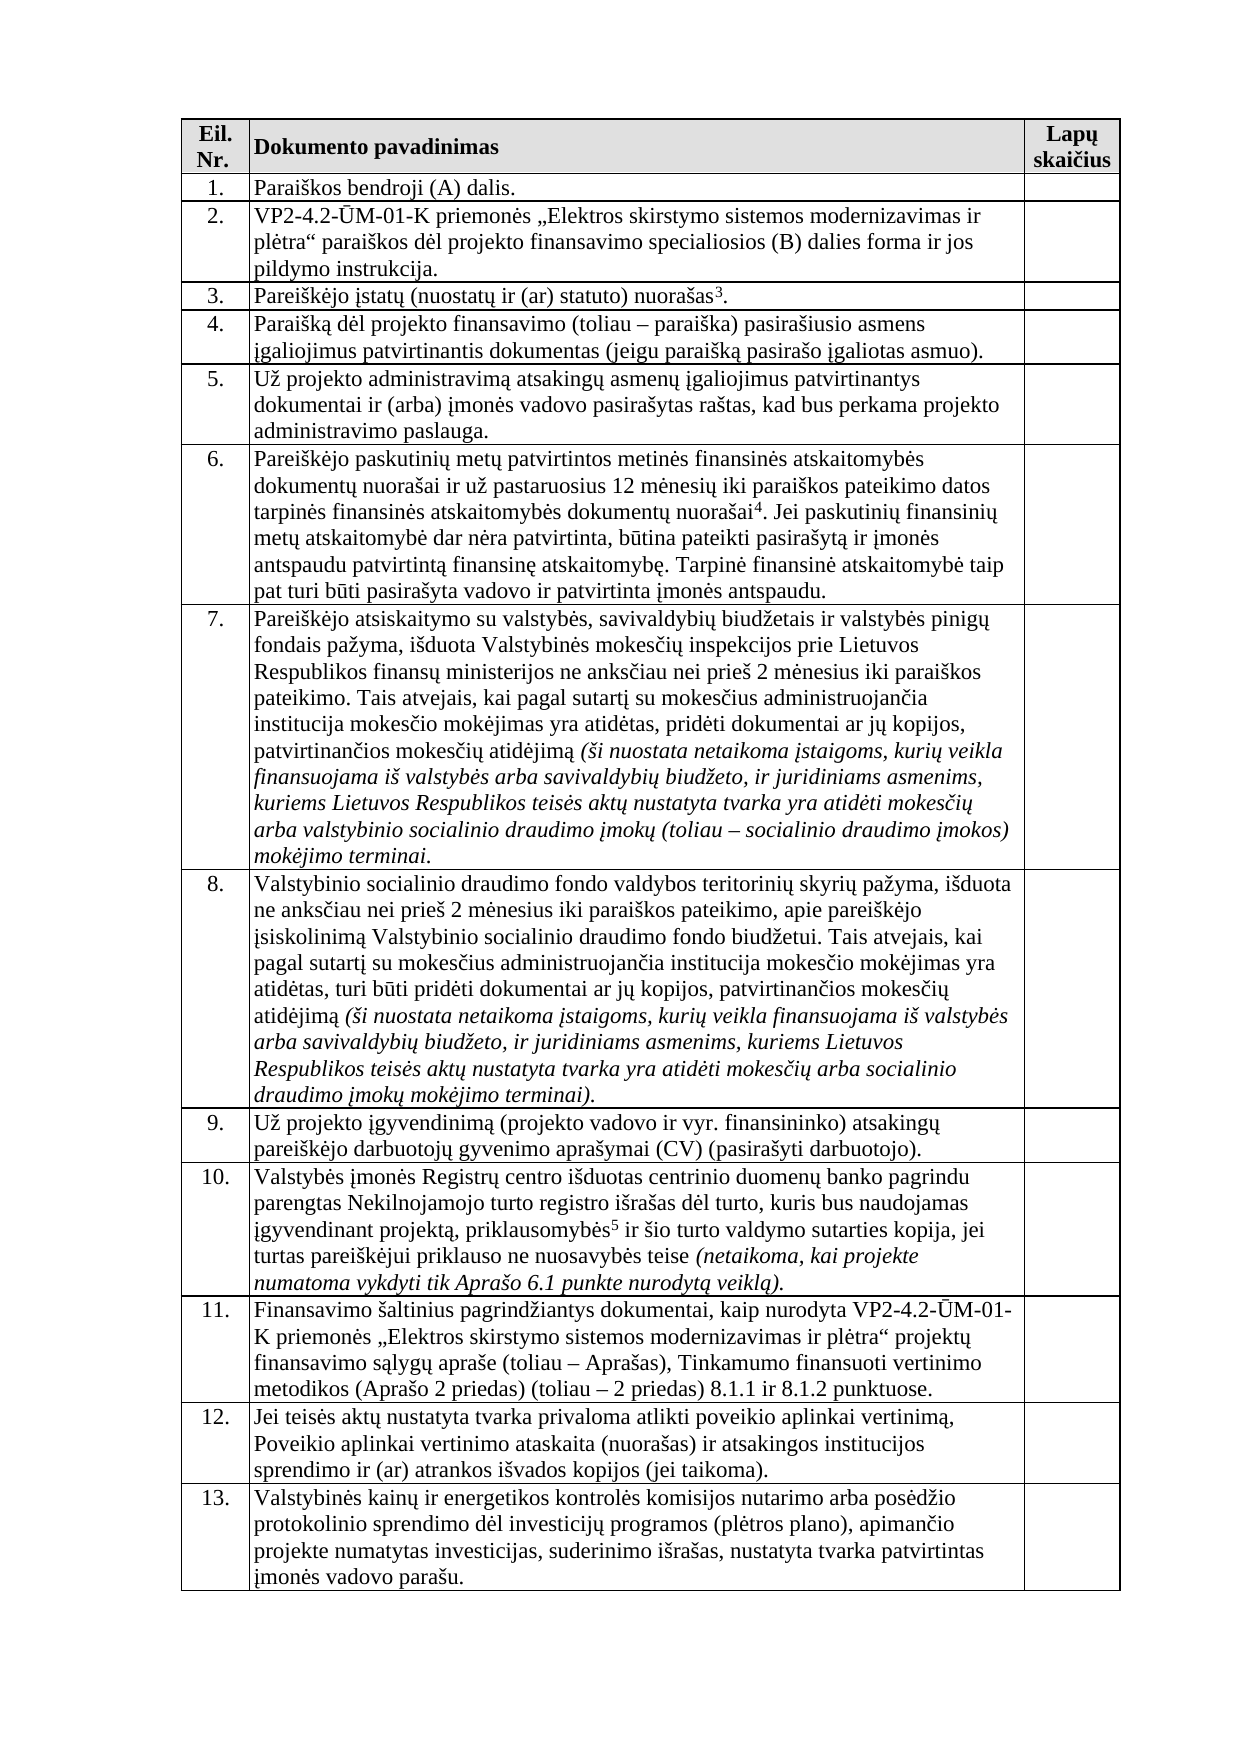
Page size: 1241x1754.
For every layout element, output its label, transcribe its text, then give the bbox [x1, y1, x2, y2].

table_cell 9. [182, 1109, 249, 1162]
table_cell Pareiškėjo atsiskaitymo su valstybės, savivaldybių biudžetais ir valstybės pinigų fondais pažyma, išduota Valstybinės mokesčių inspekcijos prie Lietuvos Respublikos finansų ministerijos ne anksčiau nei prieš 2 mėnesius iki paraiškos pateikimo. Tais atvejais, kai pagal sutartį su mokesčius administruojančia institucija mokesčio mokėjimas yra atidėtas, pridėti dokumentai ar jų kopijos, patvirtinančios mokesčių atidėjimą (ši nuostata netaikoma įstaigoms, kurių veikla finansuojama iš valstybės arba savivaldybių biudžeto, ir juridiniams asmenims, kuriems Lietuvos Respublikos teisės aktų nustatyta tvarka yra atidėti mokesčių arba valstybinio socialinio draudimo įmokų (toliau – socialinio draudimo įmokos) mokėjimo terminai. [250, 605, 1024, 868]
table_cell Valstybinio socialinio draudimo fondo valdybos teritorinių skyrių pažyma, išduota ne anksčiau nei prieš 2 mėnesius iki paraiškos pateikimo, apie pareiškėjo įsiskolinimą Valstybinio socialinio draudimo fondo biudžetui. Tais atvejais, kai pagal sutartį su mokesčius administruojančia institucija mokesčio mokėjimas yra atidėtas, turi būti pridėti dokumentai ar jų kopijos, patvirtinančios mokesčių atidėjimą (ši nuostata netaikoma įstaigoms, kurių veikla finansuojama iš valstybės arba savivaldybių biudžeto, ir juridiniams asmenims, kuriems Lietuvos Respublikos teisės aktų nustatyta tvarka yra atidėti mokesčių arba socialinio draudimo įmokų mokėjimo terminai). [250, 870, 1024, 1107]
table_cell Valstybinės kainų ir energetikos kontrolės komisijos nutarimo arba posėdžio protokolinio sprendimo dėl investicijų programos (plėtros plano), apimančio projekte numatytas investicijas, suderinimo išrašas, nustatyta tvarka patvirtintas įmonės vadovo parašu. [250, 1484, 1024, 1589]
table_cell [1025, 605, 1119, 868]
table_cell [1025, 311, 1119, 363]
table_cell 12. [182, 1403, 249, 1482]
table_cell Už projekto įgyvendinimą (projekto vadovo ir vyr. finansininko) atsakingų pareiškėjo darbuotojų gyvenimo aprašymai (CV) (pasirašyti darbuotojo). [250, 1109, 1024, 1162]
table_cell Pareiškėjo įstatų (nuostatų ir (ar) statuto) nuorašas3. [250, 283, 1024, 309]
table_cell 2. [182, 202, 249, 281]
table_cell 4. [182, 311, 249, 363]
table_cell Jei teisės aktų nustatyta tvarka privaloma atlikti poveikio aplinkai vertinimą, Poveikio aplinkai vertinimo ataskaita (nuorašas) ir atsakingos institucijos sprendimo ir (ar) atrankos išvados kopijos (jei taikoma). [250, 1403, 1024, 1482]
table_cell 10. [182, 1163, 249, 1295]
table_cell [1025, 174, 1119, 200]
table_cell [1025, 1297, 1119, 1402]
table_cell [1025, 445, 1119, 603]
table_cell [1025, 1484, 1119, 1589]
table_cell 1. [182, 174, 249, 200]
table_cell [1025, 1403, 1119, 1482]
table_cell VP2-4.2-ŪM-01-K priemonės „Elektros skirstymo sistemos modernizavimas ir plėtra“ paraiškos dėl projekto finansavimo specialiosios (B) dalies forma ir jos pildymo instrukcija. [250, 202, 1024, 281]
table_cell 5. [182, 365, 249, 444]
table_header Dokumento pavadinimas [250, 120, 1024, 172]
table_cell Paraišką dėl projekto finansavimo (toliau – paraiška) pasirašiusio asmens įgaliojimus patvirtinantis dokumentas (jeigu paraišką pasirašo įgaliotas asmuo). [250, 311, 1024, 363]
table_cell [1025, 870, 1119, 1107]
table_cell [1025, 365, 1119, 444]
table_cell [1025, 1163, 1119, 1295]
table_cell Už projekto administravimą atsakingų asmenų įgaliojimus patvirtinantys dokumentai ir (arba) įmonės vadovo pasirašytas raštas, kad bus perkama projekto administravimo paslauga. [250, 365, 1024, 444]
table_cell Paraiškos bendroji (A) dalis. [250, 174, 1024, 200]
table_cell 11. [182, 1297, 249, 1402]
table_cell Valstybės įmonės Registrų centro išduotas centrinio duomenų banko pagrindu parengtas Nekilnojamojo turto registro išrašas dėl turto, kuris bus naudojamas įgyvendinant projektą, priklausomybės5 ir šio turto valdymo sutarties kopija, jei turtas pareiškėjui priklauso ne nuosavybės teise (netaikoma, kai projekte numatoma vykdyti tik Aprašo 6.1 punkte nurodytą veiklą). [250, 1163, 1024, 1295]
table_cell 8. [182, 870, 249, 1107]
table_cell 13. [182, 1484, 249, 1589]
table_cell 7. [182, 605, 249, 868]
table_cell 3. [182, 283, 249, 309]
table_cell 6. [182, 445, 249, 603]
table_cell [1025, 202, 1119, 281]
table_cell [1025, 283, 1119, 309]
table_header Lapų skaičius [1025, 120, 1119, 172]
table_cell [1025, 1109, 1119, 1162]
table_cell Finansavimo šaltinius pagrindžiantys dokumentai, kaip nurodyta VP2-4.2-ŪM-01-K priemonės „Elektros skirstymo sistemos modernizavimas ir plėtra“ projektų finansavimo sąlygų apraše (toliau – Aprašas), Tinkamumo finansuoti vertinimo metodikos (Aprašo 2 priedas) (toliau – 2 priedas) 8.1.1 ir 8.1.2 punktuose. [250, 1297, 1024, 1402]
table_header Eil. Nr. [182, 120, 249, 172]
table_cell Pareiškėjo paskutinių metų patvirtintos metinės finansinės atskaitomybės dokumentų nuorašai ir už pastaruosius 12 mėnesių iki paraiškos pateikimo datos tarpinės finansinės atskaitomybės dokumentų nuorašai4. Jei paskutinių finansinių metų atskaitomybė dar nėra patvirtinta, būtina pateikti pasirašytą ir įmonės antspaudu patvirtintą finansinę atskaitomybę. Tarpinė finansinė atskaitomybė taip pat turi būti pasirašyta vadovo ir patvirtinta įmonės antspaudu. [250, 445, 1024, 603]
